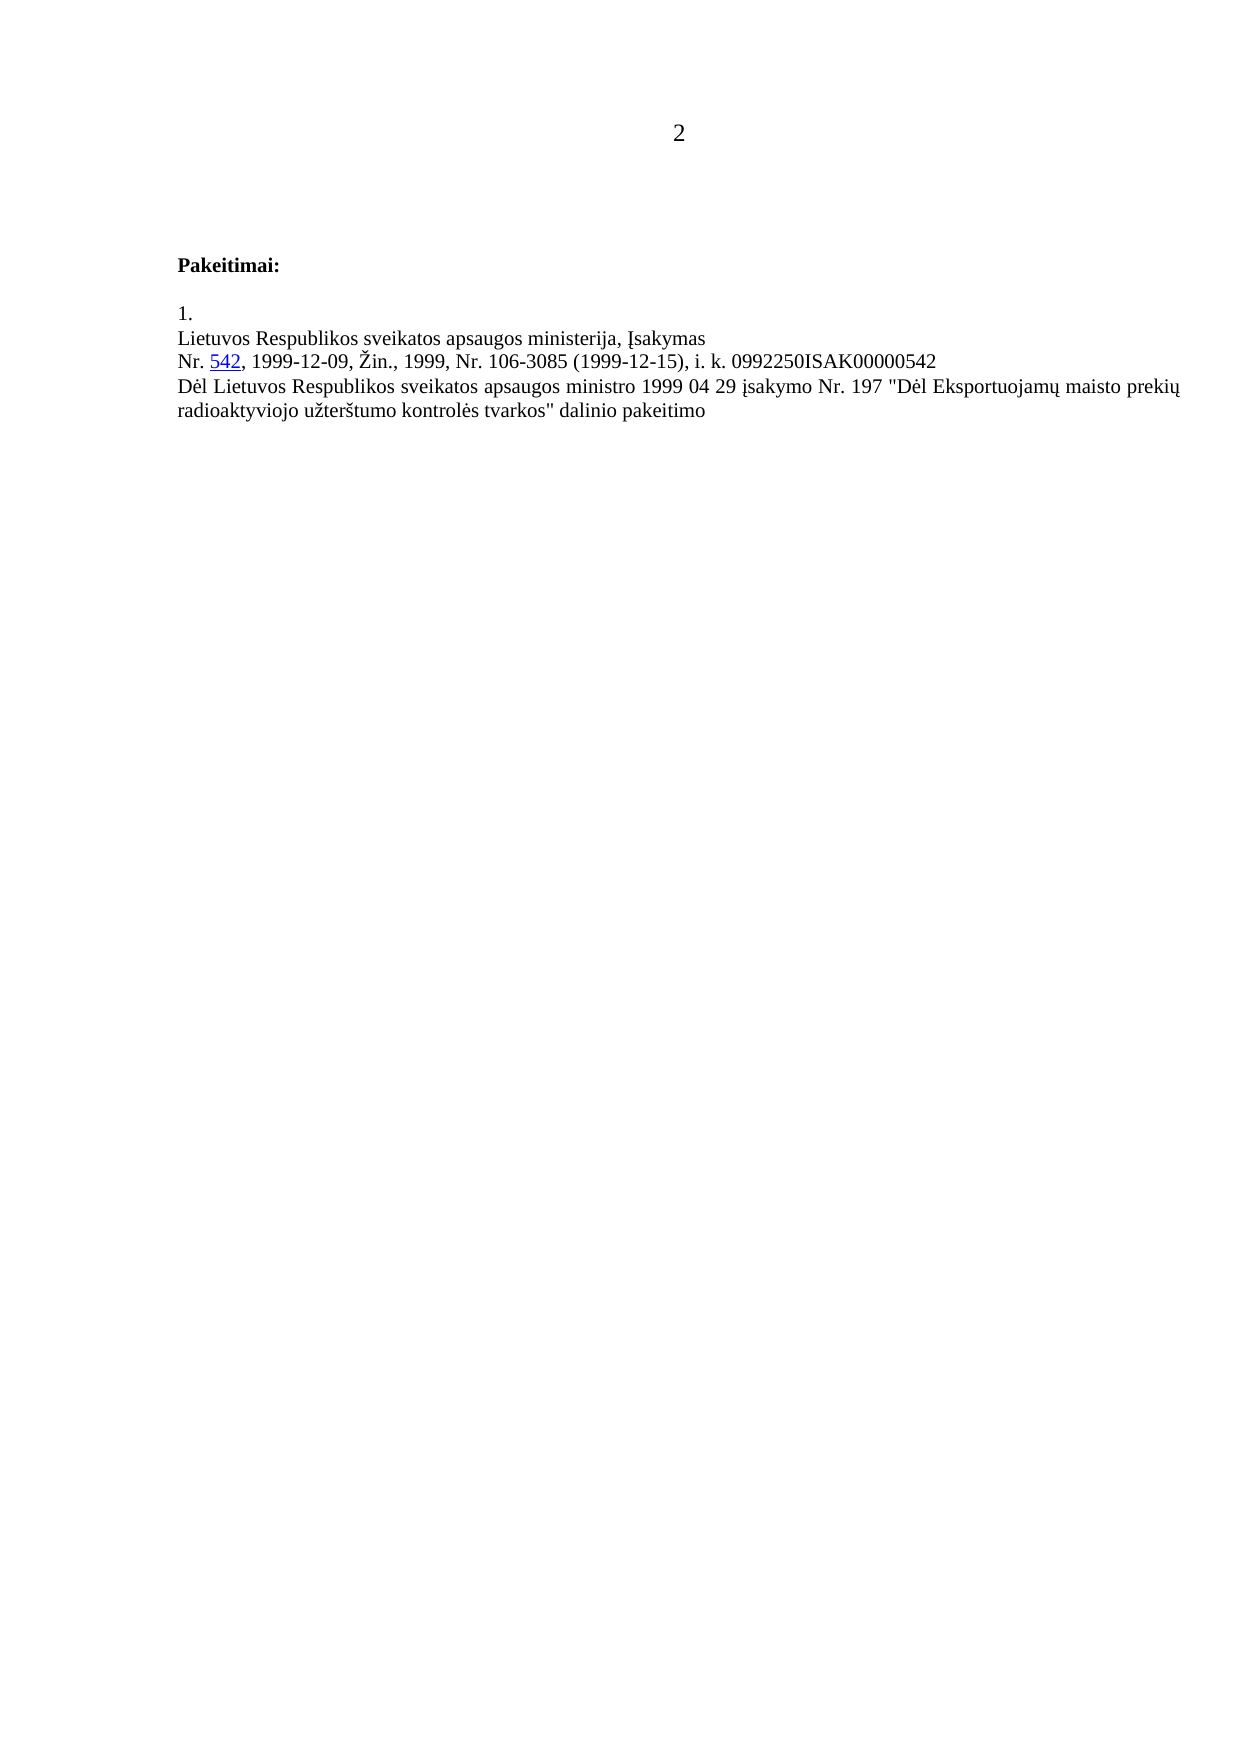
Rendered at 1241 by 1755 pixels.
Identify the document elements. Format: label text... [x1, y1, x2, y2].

text Pakeitimai: [177, 253, 1181, 277]
text 1. [177, 301, 1181, 325]
text Lietuvos Respublikos sveikatos apsaugos ministerija, Įsakymas [177, 325, 1181, 349]
text Nr. 542, 1999-12-09, Žin., 1999, Nr. 106-3085 (1999-12-15), i. k. 0992250ISAK00000542 [177, 349, 1181, 373]
text Dėl Lietuvos Respublikos sveikatos apsaugos ministro 1999 04 29 įsakymo Nr. 197 "Dėl Eksportuojamų maisto prekių radioaktyviojo užterštumo kontrolės tvarkos" dalinio pakeitimo [177, 373, 1181, 422]
